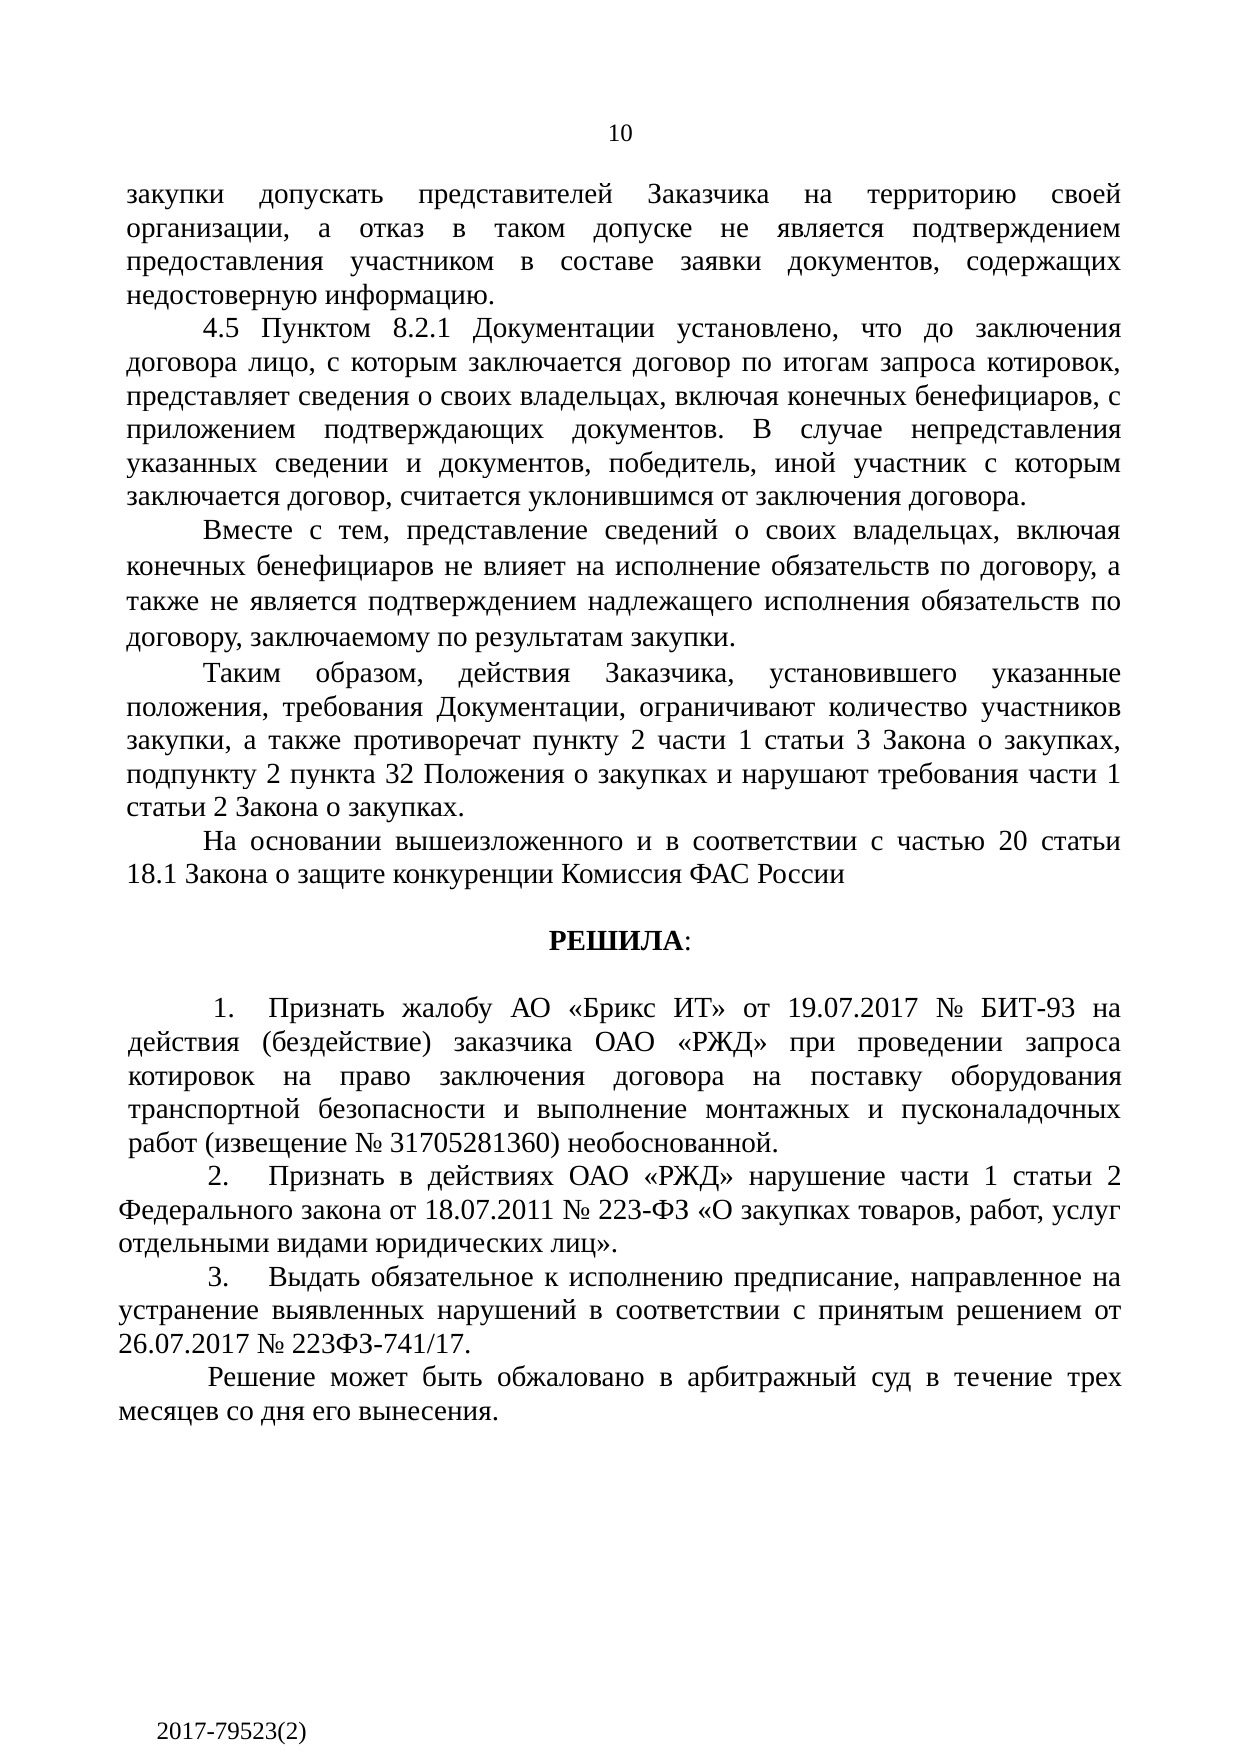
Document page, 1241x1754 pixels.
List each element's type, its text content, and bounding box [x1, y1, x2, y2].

text Таким образом, действия Заказчика, установившего указанные положения, требования Документации, ограничивают количество участников закупки, а также противоречат пункту 2 части 1 статьи 3 Закона о закупках, подпункту 2 пункта 32 Положения о закупках и нарушают требования части 1 статьи 2 Закона о закупках. [126, 655, 1122, 823]
text 4.5 Пунктом 8.2.1 Документации установлено, что до заключения договора лицо, с которым заключается договор по итогам запроса котировок, представляет сведения о своих владельцах, включая конечных бенефициаров, с приложением подтверждающих документов. В случае непредставления указанных сведении и документов, победитель, иной участник с которым заключается договор, считается уклонившимся от заключения договора. [126, 311, 1122, 512]
list Признать жалобу АО «Брикс ИТ» от 19.07.2017 № БИТ-93 на действия (бездействие) заказчика ОАО «РЖД» при проведении запроса котировок на право заключения договора на поставку оборудования транспортной безопасности и выполнение монтажных и пусконаладочных работ (извещение № 31705281360) необоснованной. [128, 991, 1122, 1158]
list Выдать обязательное к исполнению предписание, направленное на устранение выявленных нарушений в соответствии с принятым решением от 26.07.2017 № 223ФЗ-741/17. [118, 1259, 1122, 1359]
text На основании вышеизложенного и в соответствии с частью 20 статьи 18.1 Закона о защите конкуренции Комиссия ФАС России [126, 823, 1122, 890]
text Вместе с тем, представление сведений о своих владельцах, включая конечных бенефициаров не влияет на исполнение обязательств по договору, а также не является подтверждением надлежащего исполнения обязательств по договору, заключаемому по результатам закупки. [126, 512, 1122, 653]
text РЕШИЛА: [118, 923, 1122, 957]
text Решение может быть обжаловано в арбитражный суд в течение трех месяцев со дня его вынесения. [118, 1359, 1122, 1427]
text закупки допускать представителей Заказчика на территорию своей организации, а отказ в таком допуске не является подтверждением предоставления участником в составе заявки документов, содержащих недостоверную информацию. [126, 176, 1122, 311]
list Признать в действиях ОАО «РЖД» нарушение части 1 статьи 2 Федерального закона от 18.07.2011 № 223-ФЗ «О закупках товаров, работ, услуг отдельными видами юридических лиц». [118, 1158, 1122, 1259]
